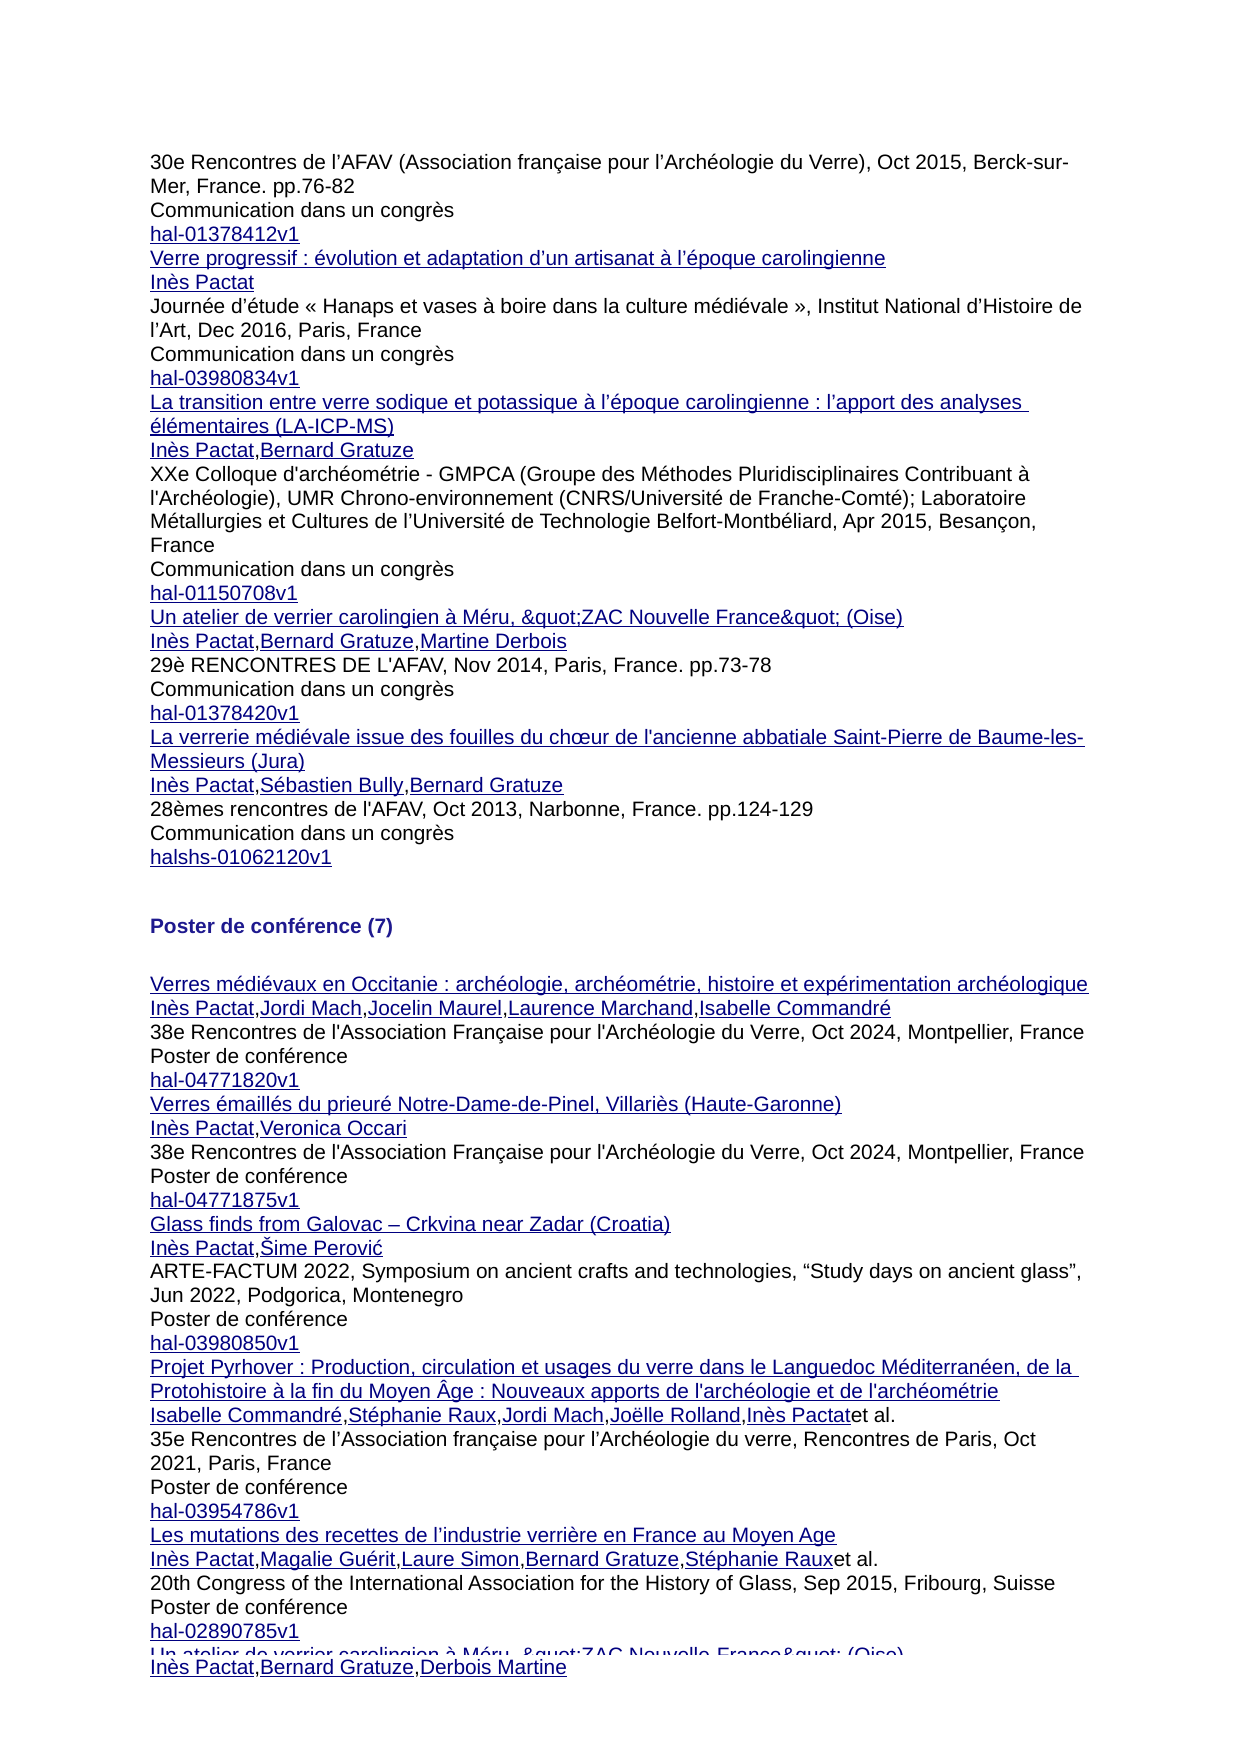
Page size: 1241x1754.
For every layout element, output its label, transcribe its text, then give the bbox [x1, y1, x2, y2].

table_cell La verrerie médiévale issue des fouilles du chœur de l'ancienne abbatiale Saint-Pierre de Baume-les-Messieurs (Jura) Inès Pactat,Sébastien Bully,Bernard Gratuze 28èmes rencontres de l'AFAV, Oct 2013, Narbonne, France. pp.124-129 Communication dans un congrès halshs-01062120v1 [150, 725, 1090, 869]
table_cell 30e Rencontres de l’AFAV (Association française pour l’Archéologie du Verre), Oct 2015, Berck-sur-Mer, France. pp.76-82 Communication dans un congrès hal-01378412v1 [150, 150, 1090, 246]
table_cell Verres émaillés du prieuré Notre-Dame-de-Pinel, Villariès (Haute-Garonne) Inès Pactat,Veronica Occari 38e Rencontres de l'Association Française pour l'Archéologie du Verre, Oct 2024, Montpellier, France Poster de conférence hal-04771875v1 [150, 1092, 1090, 1211]
table_cell La transition entre verre sodique et potassique à l’époque carolingienne : l’apport des analyses élémentaires (LA-ICP-MS) Inès Pactat,Bernard Gratuze XXe Colloque d'archéométrie - GMPCA (Groupe des Méthodes Pluridisciplinaires Contribuant à l'Archéologie), UMR Chrono-environnement (CNRS/Université de Franche-Comté); Laboratoire Métallurgies et Cultures de l’Université de Technologie Belfort-Montbéliard, Apr 2015, Besançon, France Communication dans un congrès hal-01150708v1 [150, 390, 1090, 605]
table_cell Les mutations des recettes de l’industrie verrière en France au Moyen Age Inès Pactat,Magalie Guérit,Laure Simon,Bernard Gratuze,Stéphanie Rauxet al. 20th Congress of the International Association for the History of Glass, Sep 2015, Fribourg, Suisse Poster de conférence hal-02890785v1 [150, 1523, 1090, 1643]
table_cell Projet Pyrhover : Production, circulation et usages du verre dans le Languedoc Méditerranéen, de la Protohistoire à la fin du Moyen Âge : Nouveaux apports de l'archéologie et de l'archéométrie Isabelle Commandré,Stéphanie Raux,Jordi Mach,Joëlle Rolland,Inès Pactatet al. 35e Rencontres de l’Association française pour l’Archéologie du verre, Rencontres de Paris, Oct 2021, Paris, France Poster de conférence hal-03954786v1 [150, 1355, 1090, 1523]
table_header Verres médiévaux en Occitanie : archéologie, archéométrie, histoire et expérimentation archéologique Inès Pactat,Jordi Mach,Jocelin Maurel,Laurence Marchand,Isabelle Commandré 38e Rencontres de l'Association Française pour l'Archéologie du Verre, Oct 2024, Montpellier, France Poster de conférence hal-04771820v1 [150, 972, 1090, 1092]
subtitle Poster de conférence (7) [150, 913, 1090, 937]
table_cell Verre progressif : évolution et adaptation d’un artisanat à l’époque carolingienne Inès Pactat Journée d’étude « Hanaps et vases à boire dans la culture médiévale », Institut National d’Histoire de l’Art, Dec 2016, Paris, France Communication dans un congrès hal-03980834v1 [150, 246, 1090, 389]
table_cell Un atelier de verrier carolingien à Méru, &quot;ZAC Nouvelle France&quot; (Oise) Inès Pactat,Bernard Gratuze,Martine Derbois 29è RENCONTRES DE L'AFAV, Nov 2014, Paris, France. pp.73-78 Communication dans un congrès hal-01378420v1 [150, 605, 1090, 725]
table_cell Un atelier de verrier carolingien à Méru, &quot;ZAC Nouvelle-France&quot; (Oise) Inès Pactat,Bernard Gratuze,Derbois Martine [150, 1643, 1090, 1679]
table_cell Glass finds from Galovac – Crkvina near Zadar (Croatia) Inès Pactat,Šime Perović ARTE-FACTUM 2022, Symposium on ancient crafts and technologies, “Study days on ancient glass”, Jun 2022, Podgorica, Montenegro Poster de conférence hal-03980850v1 [150, 1211, 1090, 1355]
